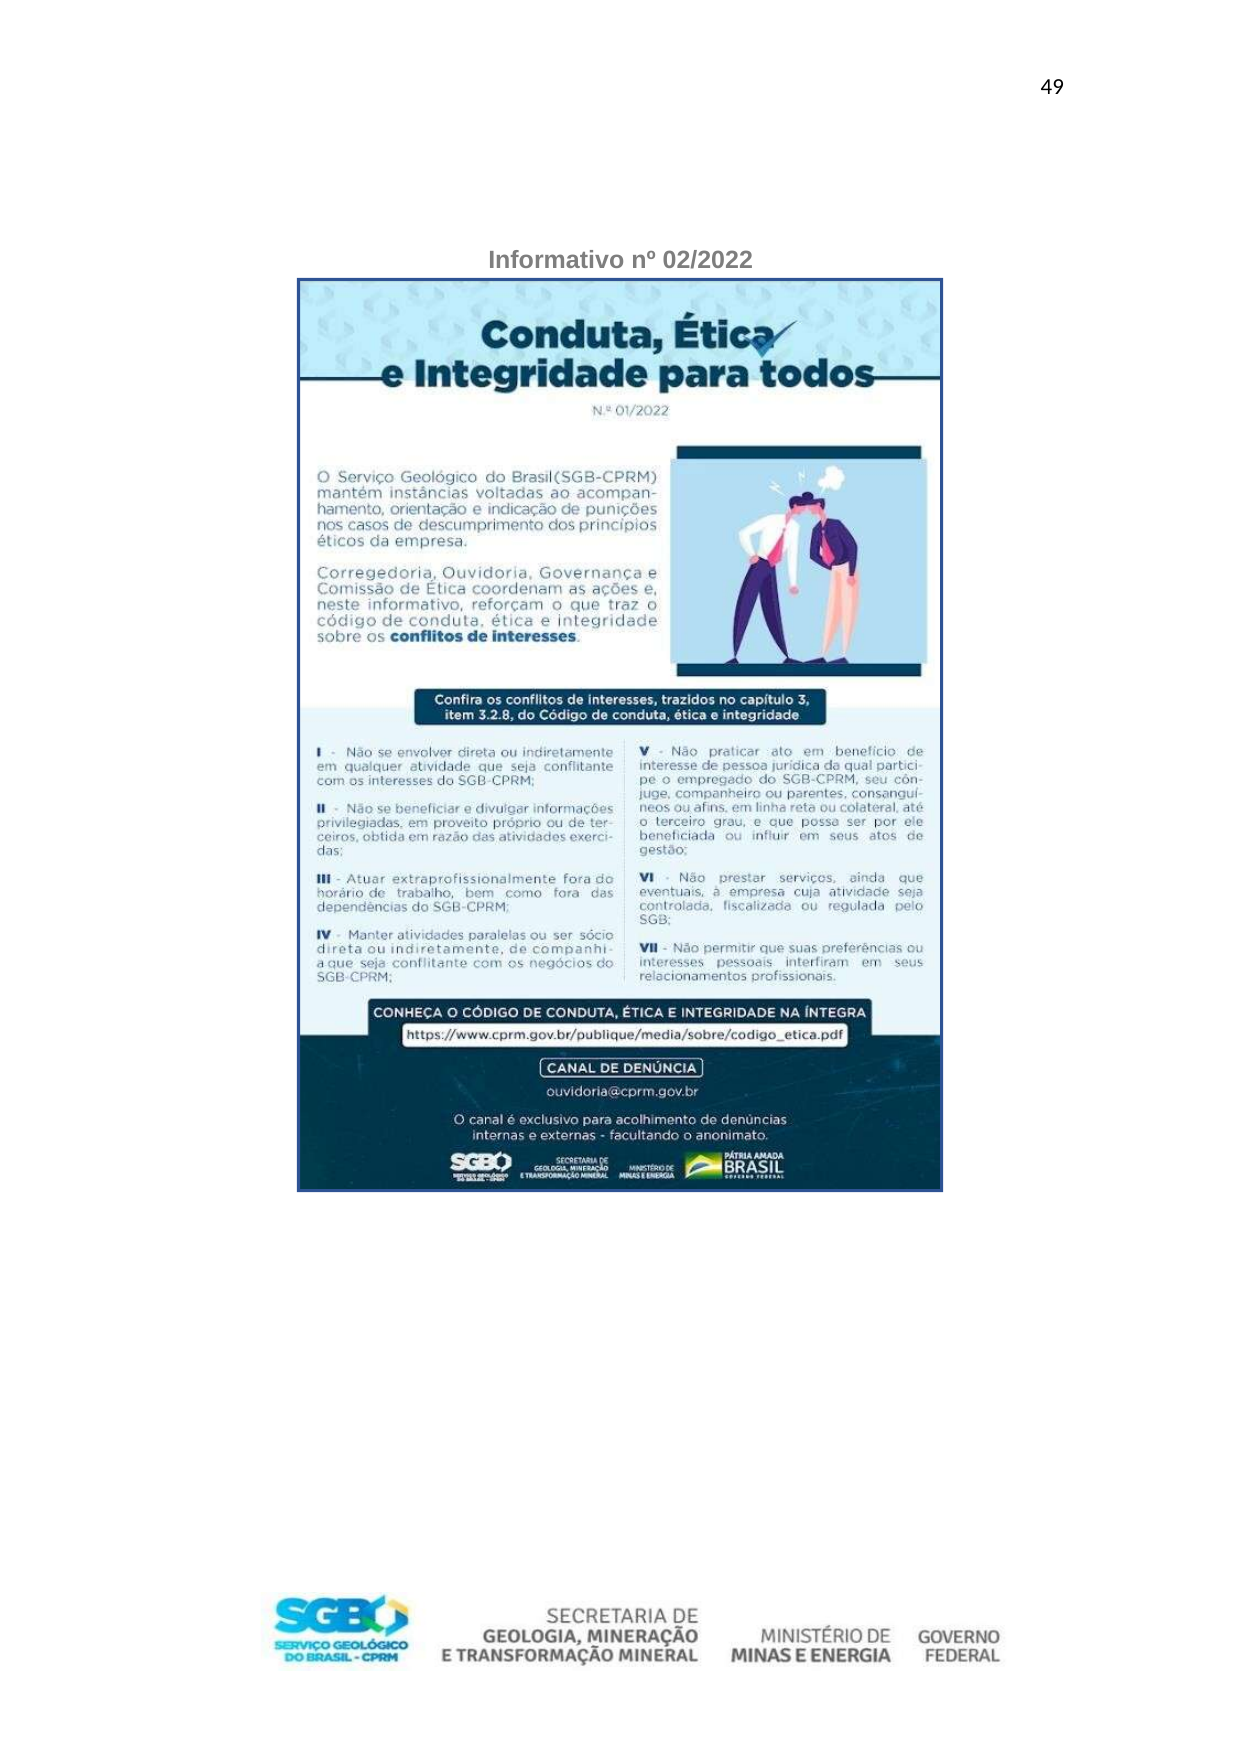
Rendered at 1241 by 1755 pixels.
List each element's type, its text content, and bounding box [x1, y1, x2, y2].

subtitle Informativo nº 02/2022 [189, 245, 1051, 274]
